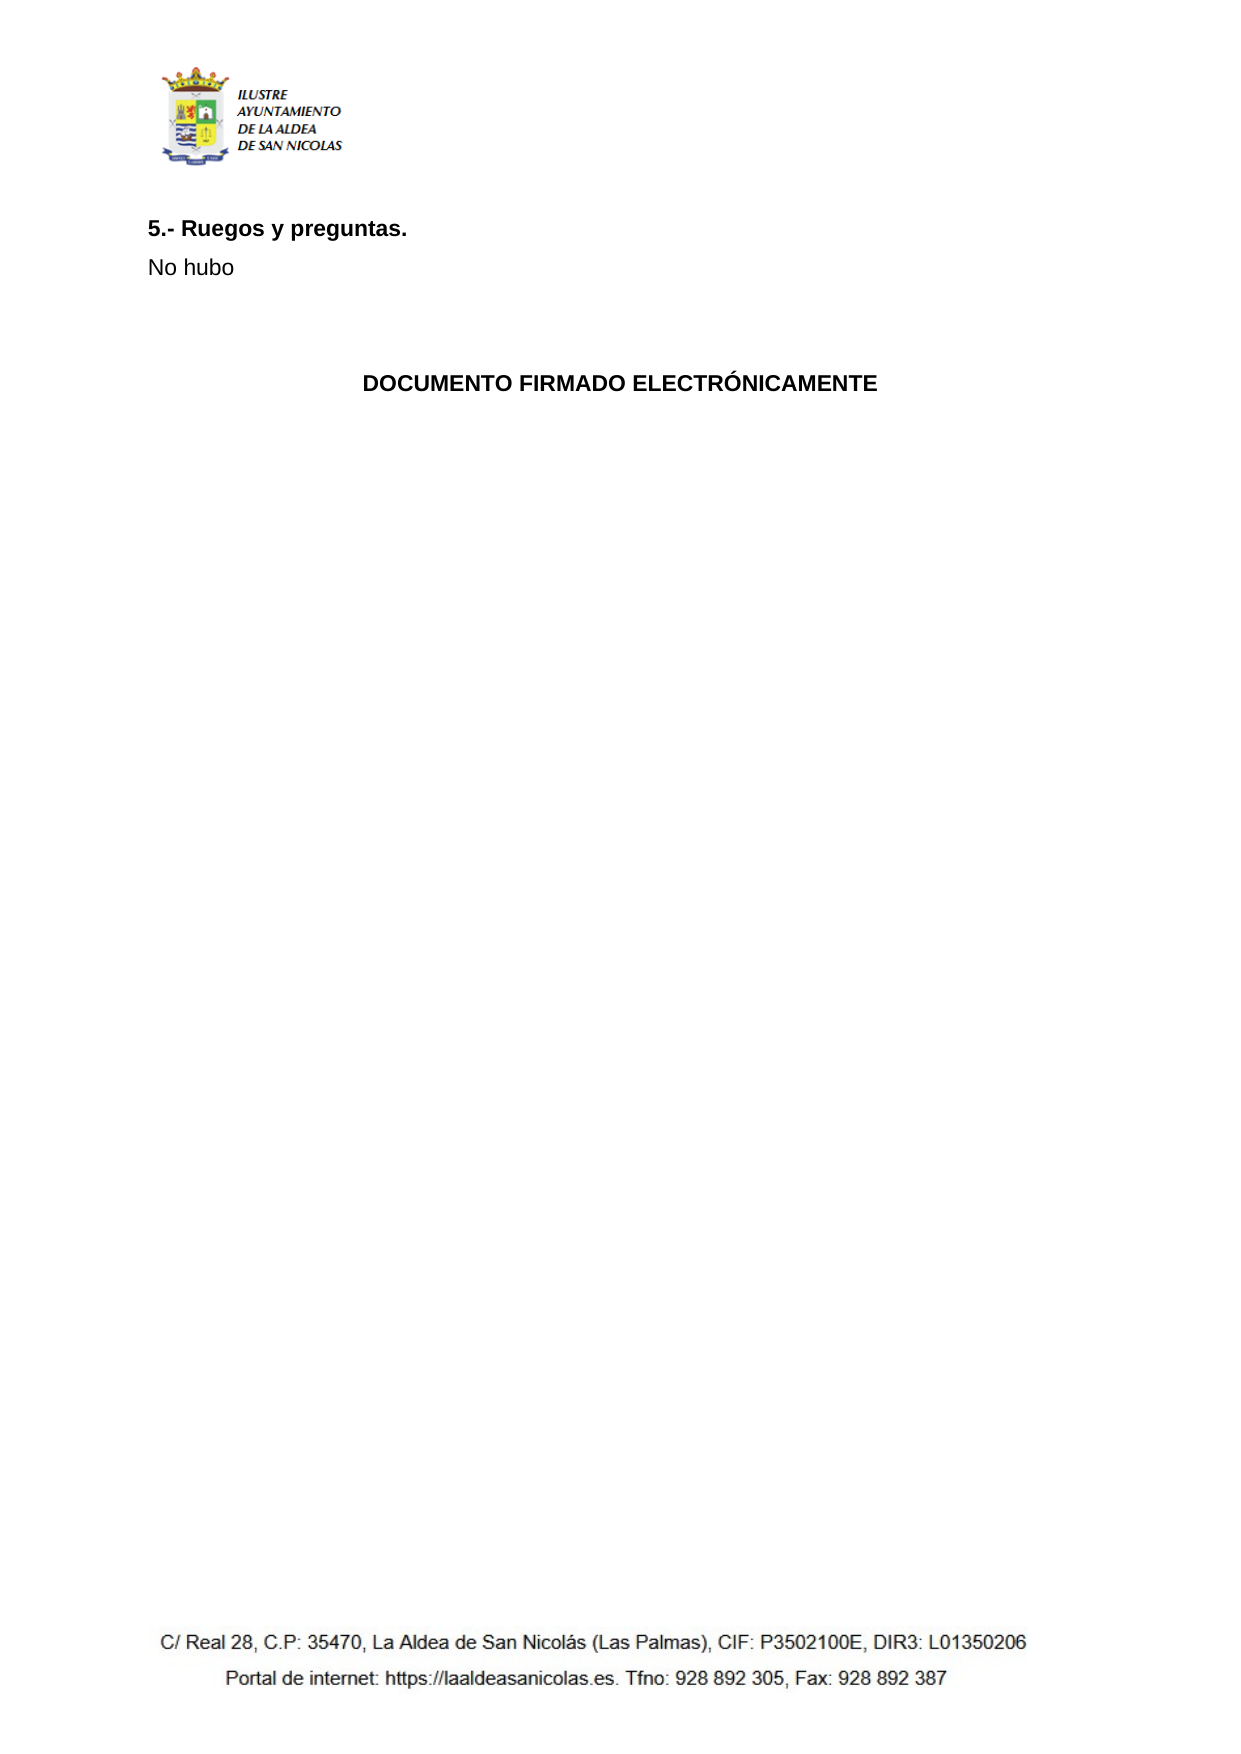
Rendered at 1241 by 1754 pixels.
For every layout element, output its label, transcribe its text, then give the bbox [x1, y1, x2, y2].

text 5.- Ruegos y preguntas. [148, 215, 1093, 241]
picture [148, 59, 358, 173]
text DOCUMENTO FIRMADO ELECTRÓNICAMENTE [148, 370, 1093, 397]
picture [148, 1626, 1034, 1694]
text No hubo [148, 254, 1093, 280]
